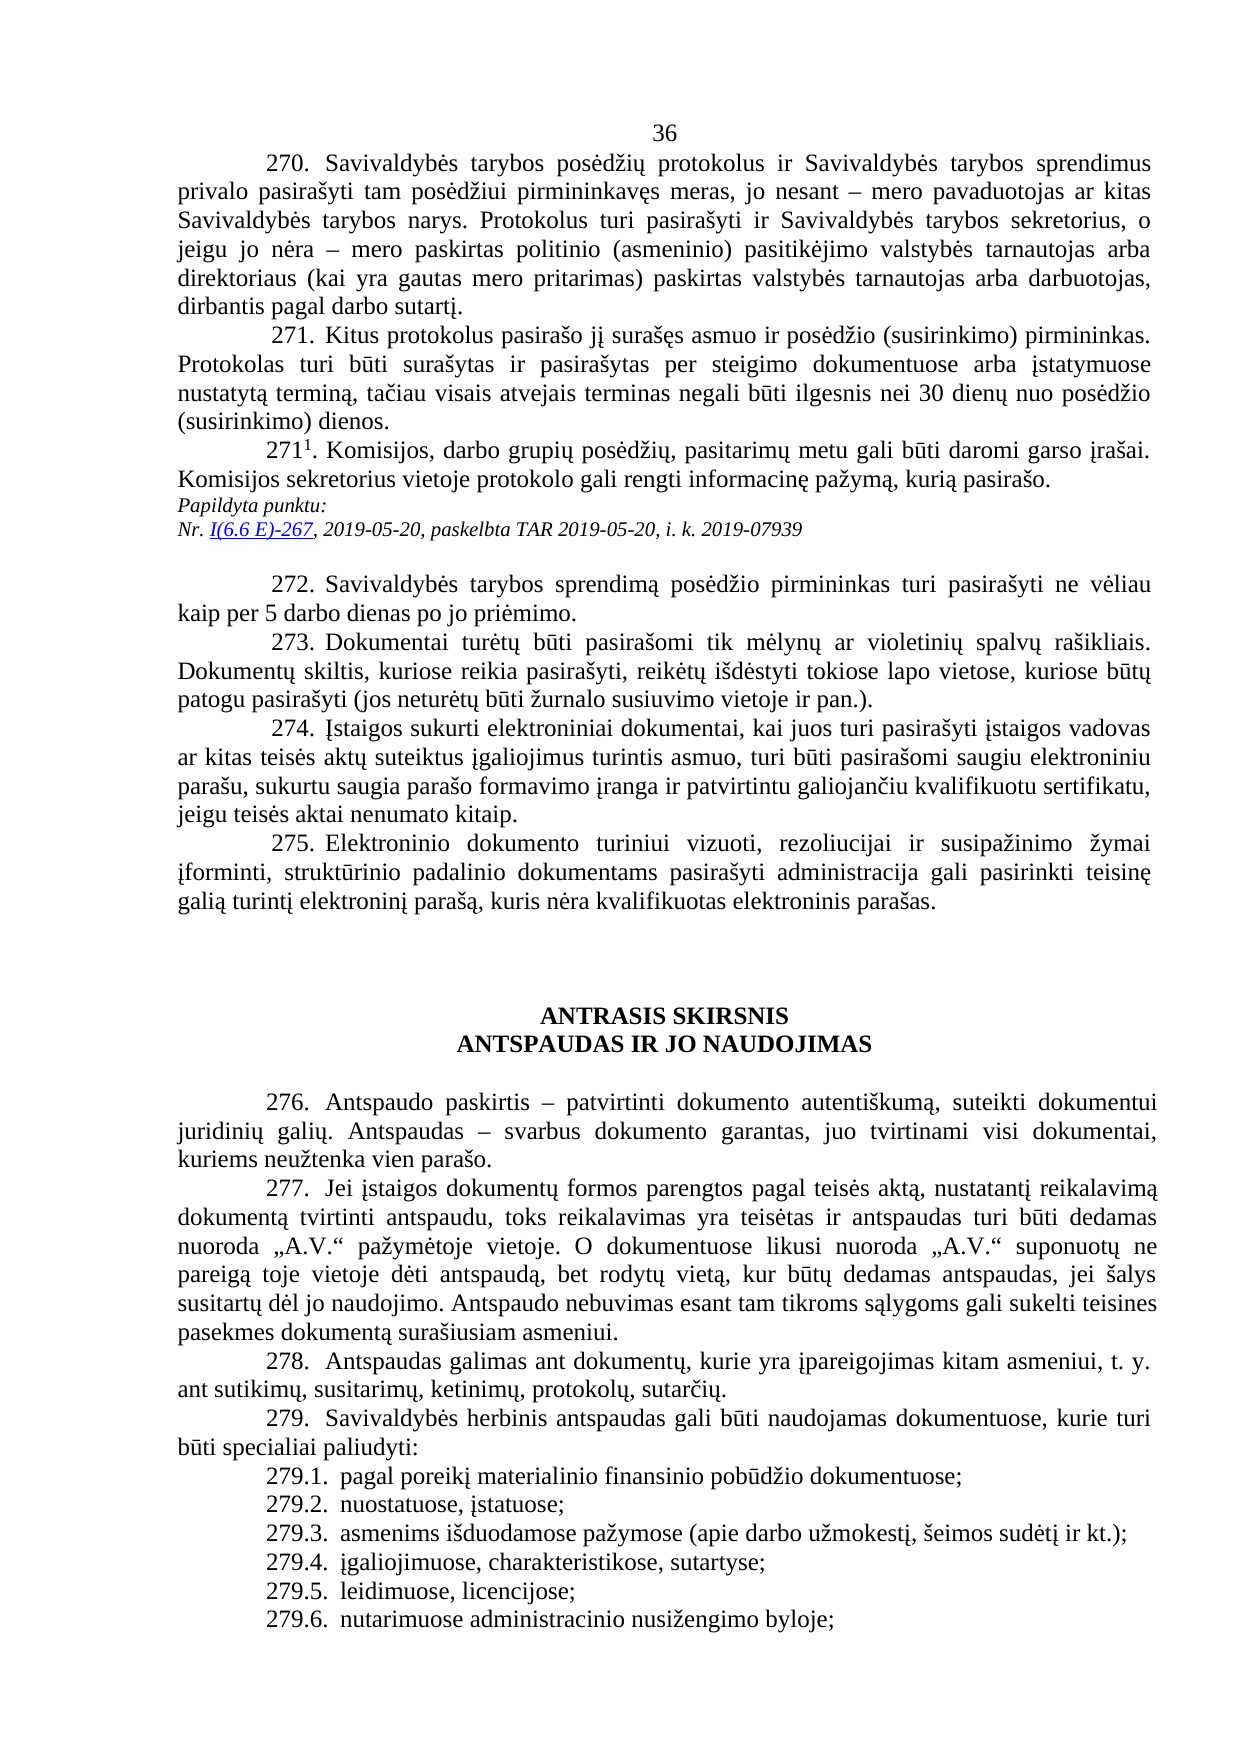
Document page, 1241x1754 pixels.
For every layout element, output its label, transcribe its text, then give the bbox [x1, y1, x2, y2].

text 278. Antspaudas galimas ant dokumentų, kurie yra įpareigojimas kitam asmeniui, t. y. ant sutikimų, susitarimų, ketinimų, protokolų, sutarčių. [177, 1346, 1152, 1403]
text Nr. I(6.6 E)-267, 2019-05-20, paskelbta TAR 2019-05-20, i. k. 2019-07939 [177, 517, 1152, 541]
text Papildyta punktu: [177, 493, 1152, 517]
text 275. Elektroninio dokumento turiniui vizuoti, rezoliucijai ir susipažinimo žymai įforminti, struktūrinio padalinio dokumentams pasirašyti administracija gali pasirinkti teisinę galią turintį elektroninį parašą, kuris nėra kvalifikuotas elektroninis parašas. [177, 828, 1152, 914]
text 279.2. nuostatuose, įstatuose; [177, 1489, 1152, 1518]
text 277. Jei įstaigos dokumentų formos parengtos pagal teisės aktą, nustatantį reikalavimą dokumentą tvirtinti antspaudu, toks reikalavimas yra teisėtas ir antspaudas turi būti dedamas nuoroda „A.V.“ pažymėtoje vietoje. O dokumentuose likusi nuoroda „A.V.“ suponuotų ne pareigą toje vietoje dėti antspaudą, bet rodytų vietą, kur būtų dedamas antspaudas, jei šalys susitartų dėl jo naudojimo. Antspaudo nebuvimas esant tam tikroms sąlygoms gali sukelti teisines pasekmes dokumentą surašiusiam asmeniui. [177, 1173, 1158, 1346]
text 270. Savivaldybės tarybos posėdžių protokolus ir Savivaldybės tarybos sprendimus privalo pasirašyti tam posėdžiui pirmininkavęs meras, jo nesant – mero pavaduotojas ar kitas Savivaldybės tarybos narys. Protokolus turi pasirašyti ir Savivaldybės tarybos sekretorius, o jeigu jo nėra – mero paskirtas politinio (asmeninio) pasitikėjimo valstybės tarnautojas arba direktoriaus (kai yra gautas mero pritarimas) paskirtas valstybės tarnautojas arba darbuotojas, dirbantis pagal darbo sutartį. [177, 148, 1152, 320]
text 279.4. įgaliojimuose, charakteristikose, sutartyse; [177, 1547, 1152, 1576]
text 276. Antspaudo paskirtis – patvirtinti dokumento autentiškumą, suteikti dokumentui juridinių galių. Antspaudas – svarbus dokumento garantas, juo tvirtinami visi dokumentai, kuriems neužtenka vien parašo. [177, 1087, 1158, 1173]
text 279.3. asmenims išduodamose pažymose (apie darbo užmokestį, šeimos sudėtį ir kt.); [177, 1518, 1152, 1547]
text 279.1. pagal poreikį materialinio finansinio pobūdžio dokumentuose; [177, 1461, 1152, 1489]
text 279.5. leidimuose, licencijose; [177, 1576, 1152, 1604]
text 273. Dokumentai turėtų būti pasirašomi tik mėlynų ar violetinių spalvų rašikliais. Dokumentų skiltis, kuriose reikia pasirašyti, reikėtų išdėstyti tokiose lapo vietose, kuriose būtų patogu pasirašyti (jos neturėtų būti žurnalo susiuvimo vietoje ir pan.). [177, 627, 1152, 713]
text 2711. Komisijos, darbo grupių posėdžių, pasitarimų metu gali būti daromi garso įrašai. Komisijos sekretorius vietoje protokolo gali rengti informacinę pažymą, kurią pasirašo. [177, 435, 1152, 493]
text 279. Savivaldybės herbinis antspaudas gali būti naudojamas dokumentuose, kurie turi būti specialiai paliudyti: [177, 1403, 1152, 1461]
text ANTSPAUDAS IR JO NAUDOJIMAS [177, 1029, 1152, 1058]
text 279.6. nutarimuose administracinio nusižengimo byloje; [177, 1604, 1152, 1633]
text 271. Kitus protokolus pasirašo jį surašęs asmuo ir posėdžio (susirinkimo) pirmininkas. Protokolas turi būti surašytas ir pasirašytas per steigimo dokumentuose arba įstatymuose nustatytą terminą, tačiau visais atvejais terminas negali būti ilgesnis nei 30 dienų nuo posėdžio (susirinkimo) dienos. [177, 320, 1152, 435]
text 272. Savivaldybės tarybos sprendimą posėdžio pirmininkas turi pasirašyti ne vėliau kaip per 5 darbo dienas po jo priėmimo. [177, 569, 1152, 627]
text ANTRASIS SKIRSNIS [177, 1001, 1152, 1029]
text 274. Įstaigos sukurti elektroniniai dokumentai, kai juos turi pasirašyti įstaigos vadovas ar kitas teisės aktų suteiktus įgaliojimus turintis asmuo, turi būti pasirašomi saugiu elektroniniu parašu, sukurtu saugia parašo formavimo įranga ir patvirtintu galiojančiu kvalifikuotu sertifikatu, jeigu teisės aktai nenumato kitaip. [177, 713, 1152, 828]
